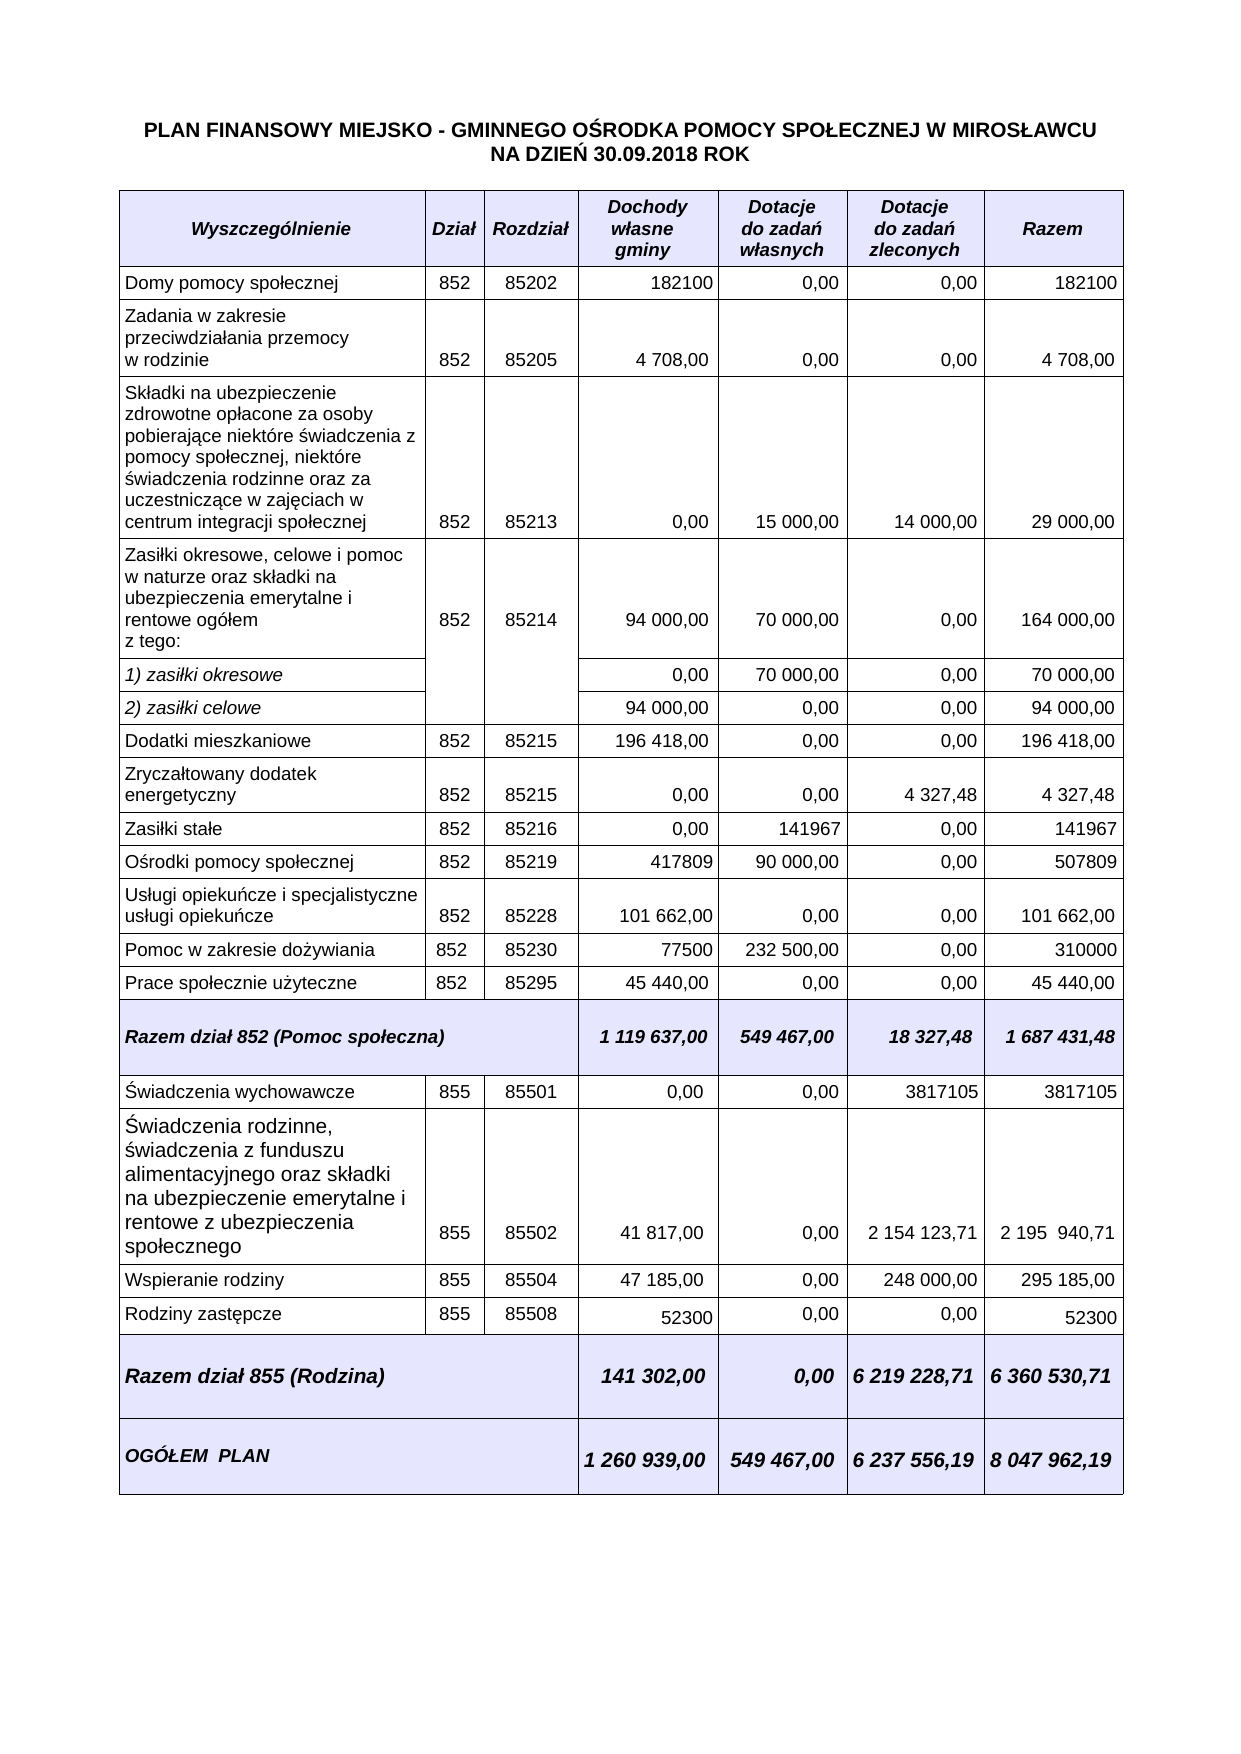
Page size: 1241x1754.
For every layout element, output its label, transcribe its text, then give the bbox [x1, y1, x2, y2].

table_cell 3817105 [848, 1076, 984, 1108]
table_cell 0,00 [848, 879, 984, 932]
table_cell Ośrodki pomocy społecznej [120, 846, 425, 878]
table_cell 248 000,00 [848, 1265, 984, 1297]
table_cell 855 [426, 1109, 484, 1263]
table_cell 1) zasiłki okresowe [120, 659, 425, 691]
table_cell 85205 [485, 300, 578, 376]
table_cell 90 000,00 [719, 846, 847, 878]
table_cell 855 [426, 1265, 484, 1297]
table_cell 0,00 [719, 1109, 847, 1263]
table_cell 14 000,00 [848, 377, 984, 538]
table_cell 0,00 [719, 1265, 847, 1297]
table_cell 85508 [485, 1298, 578, 1334]
table_cell Wspieranie rodziny [120, 1265, 425, 1297]
table_cell 0,00 [848, 725, 984, 757]
table_cell 852 [426, 846, 484, 878]
table_cell 8 047 962,19 [985, 1419, 1123, 1494]
table_cell 0,00 [848, 967, 984, 999]
table_cell 29 000,00 [985, 377, 1123, 538]
table_cell 85504 [485, 1265, 578, 1297]
table_cell 0,00 [848, 692, 984, 724]
table_cell 45 440,00 [579, 967, 718, 999]
table_cell 52300 [579, 1298, 718, 1334]
table_cell 45 440,00 [985, 967, 1123, 999]
table_cell 852 [426, 813, 484, 845]
table_header Wyszczególnienie [120, 191, 425, 266]
table_cell 549 467,00 [719, 1419, 847, 1494]
table_cell 0,00 [848, 659, 984, 691]
table_cell 85215 [485, 758, 578, 812]
table_cell 70 000,00 [719, 539, 847, 657]
table_cell 6 237 556,19 [848, 1419, 984, 1494]
table_cell 85230 [485, 934, 578, 966]
table_cell 77500 [579, 934, 718, 966]
table_header Dochody własne gminy [579, 191, 718, 266]
table_cell 85216 [485, 813, 578, 845]
table_cell 6 360 530,71 [985, 1335, 1123, 1418]
table_cell 85502 [485, 1109, 578, 1263]
table_cell 182100 [579, 267, 718, 299]
table_cell 852 [426, 967, 484, 999]
table_cell Rodziny zastępcze [120, 1298, 425, 1334]
table_cell 852 [426, 267, 484, 299]
table_cell 0,00 [848, 934, 984, 966]
table_cell Zadania w zakresie przeciwdziałania przemocy w rodzinie [120, 300, 425, 376]
table_cell 0,00 [719, 879, 847, 932]
table_cell 101 662,00 [579, 879, 718, 932]
table_cell 1 260 939,00 [579, 1419, 718, 1494]
table_cell 852 [426, 934, 484, 966]
table_cell 3817105 [985, 1076, 1123, 1108]
table_cell 101 662,00 [985, 879, 1123, 932]
table_cell 0,00 [848, 300, 984, 376]
table_cell 85219 [485, 846, 578, 878]
table_header Dotacje do zadań zleconych [848, 191, 984, 266]
table_cell 85213 [485, 377, 578, 538]
table_cell 0,00 [579, 813, 718, 845]
table_cell Prace społecznie użyteczne [120, 967, 425, 999]
table_cell 18 327,48 [848, 1000, 984, 1075]
table_cell 310000 [985, 934, 1123, 966]
table_cell Domy pomocy społecznej [120, 267, 425, 299]
table_cell 94 000,00 [579, 692, 718, 724]
table_cell 0,00 [719, 758, 847, 812]
table_cell 85214 [485, 539, 578, 724]
table_cell 0,00 [848, 267, 984, 299]
table_cell 507809 [985, 846, 1123, 878]
table_cell 85295 [485, 967, 578, 999]
table_cell 0,00 [719, 692, 847, 724]
table_cell 852 [426, 879, 484, 932]
table_cell 41 817,00 [579, 1109, 718, 1263]
table_cell Razem dział 852 (Pomoc społeczna) [120, 1000, 578, 1075]
table_cell OGÓŁEM PLAN [120, 1419, 578, 1494]
table_cell 0,00 [848, 1298, 984, 1334]
table_cell 1 687 431,48 [985, 1000, 1123, 1075]
table_cell Zryczałtowany dodatek energetyczny [120, 758, 425, 812]
table_cell 0,00 [579, 758, 718, 812]
table_cell 141967 [719, 813, 847, 845]
table_cell 196 418,00 [985, 725, 1123, 757]
table_cell 0,00 [848, 813, 984, 845]
table_cell 164 000,00 [985, 539, 1123, 657]
table_cell 549 467,00 [719, 1000, 847, 1075]
table_cell Dodatki mieszkaniowe [120, 725, 425, 757]
table_cell 4 327,48 [985, 758, 1123, 812]
table_cell 2) zasiłki celowe [120, 692, 425, 724]
table_cell 232 500,00 [719, 934, 847, 966]
text PLAN FINANSOWY MIEJSKO - GMINNEGO OŚRODKA POMOCY SPOŁECZNEJ W MIROSŁAWCU NA DZIEŃ 30.09.2018 ROK [118, 118, 1122, 166]
table_cell 182100 [985, 267, 1123, 299]
table_cell 85228 [485, 879, 578, 932]
table_cell Składki na ubezpieczenie zdrowotne opłacone za osoby pobierające niektóre świadczenia z pomocy społecznej, niektóre świadczenia rodzinne oraz za uczestniczące w zajęciach w centrum integracji społecznej [120, 377, 425, 538]
table_cell Razem dział 855 (Rodzina) [120, 1335, 578, 1418]
table_cell 85202 [485, 267, 578, 299]
table_cell 94 000,00 [579, 539, 718, 657]
table_cell 2 154 123,71 [848, 1109, 984, 1263]
table_cell Świadczenia wychowawcze [120, 1076, 425, 1108]
table_cell 70 000,00 [719, 659, 847, 691]
table_cell 0,00 [719, 300, 847, 376]
table_cell 852 [426, 539, 484, 724]
table_cell Świadczenia rodzinne, świadczenia z funduszu alimentacyjnego oraz składki na ubezpieczenie emerytalne i rentowe z ubezpieczenia społecznego [120, 1109, 425, 1263]
table_cell 70 000,00 [985, 659, 1123, 691]
table_cell 0,00 [848, 846, 984, 878]
table_cell 852 [426, 758, 484, 812]
table_cell 0,00 [579, 377, 718, 538]
table_cell 0,00 [719, 967, 847, 999]
table_cell 0,00 [719, 1076, 847, 1108]
table_cell 196 418,00 [579, 725, 718, 757]
table_cell 0,00 [579, 1076, 718, 1108]
table_cell 855 [426, 1298, 484, 1334]
table_cell 85215 [485, 725, 578, 757]
table_cell 15 000,00 [719, 377, 847, 538]
table_header Dział [426, 191, 484, 266]
table_cell 2 195 940,71 [985, 1109, 1123, 1263]
table_cell 852 [426, 377, 484, 538]
table_cell 52300 [985, 1298, 1123, 1334]
table_cell 6 219 228,71 [848, 1335, 984, 1418]
table_cell 4 708,00 [579, 300, 718, 376]
table_cell 141967 [985, 813, 1123, 845]
table_cell 4 708,00 [985, 300, 1123, 376]
table_cell 855 [426, 1076, 484, 1108]
table_cell Zasiłki okresowe, celowe i pomoc w naturze oraz składki na ubezpieczenia emerytalne i rentowe ogółem z tego: [120, 539, 425, 657]
table_cell 417809 [579, 846, 718, 878]
table_cell 47 185,00 [579, 1265, 718, 1297]
table_cell 852 [426, 300, 484, 376]
table_header Rozdział [485, 191, 578, 266]
table_cell Zasiłki stałe [120, 813, 425, 845]
table_cell 0,00 [719, 1298, 847, 1334]
table_cell 85501 [485, 1076, 578, 1108]
table_cell 141 302,00 [579, 1335, 718, 1418]
table_cell 1 119 637,00 [579, 1000, 718, 1075]
table_cell 0,00 [719, 267, 847, 299]
table_cell 0,00 [579, 659, 718, 691]
table_cell Usługi opiekuńcze i specjalistyczne usługi opiekuńcze [120, 879, 425, 932]
table_cell 4 327,48 [848, 758, 984, 812]
table_header Dotacje do zadań własnych [719, 191, 847, 266]
table_header Razem [985, 191, 1123, 266]
table_cell 94 000,00 [985, 692, 1123, 724]
table_cell 295 185,00 [985, 1265, 1123, 1297]
table_cell 0,00 [848, 539, 984, 657]
table_cell 852 [426, 725, 484, 757]
table_cell Pomoc w zakresie dożywiania [120, 934, 425, 966]
table_cell 0,00 [719, 725, 847, 757]
table_cell 0,00 [719, 1335, 847, 1418]
